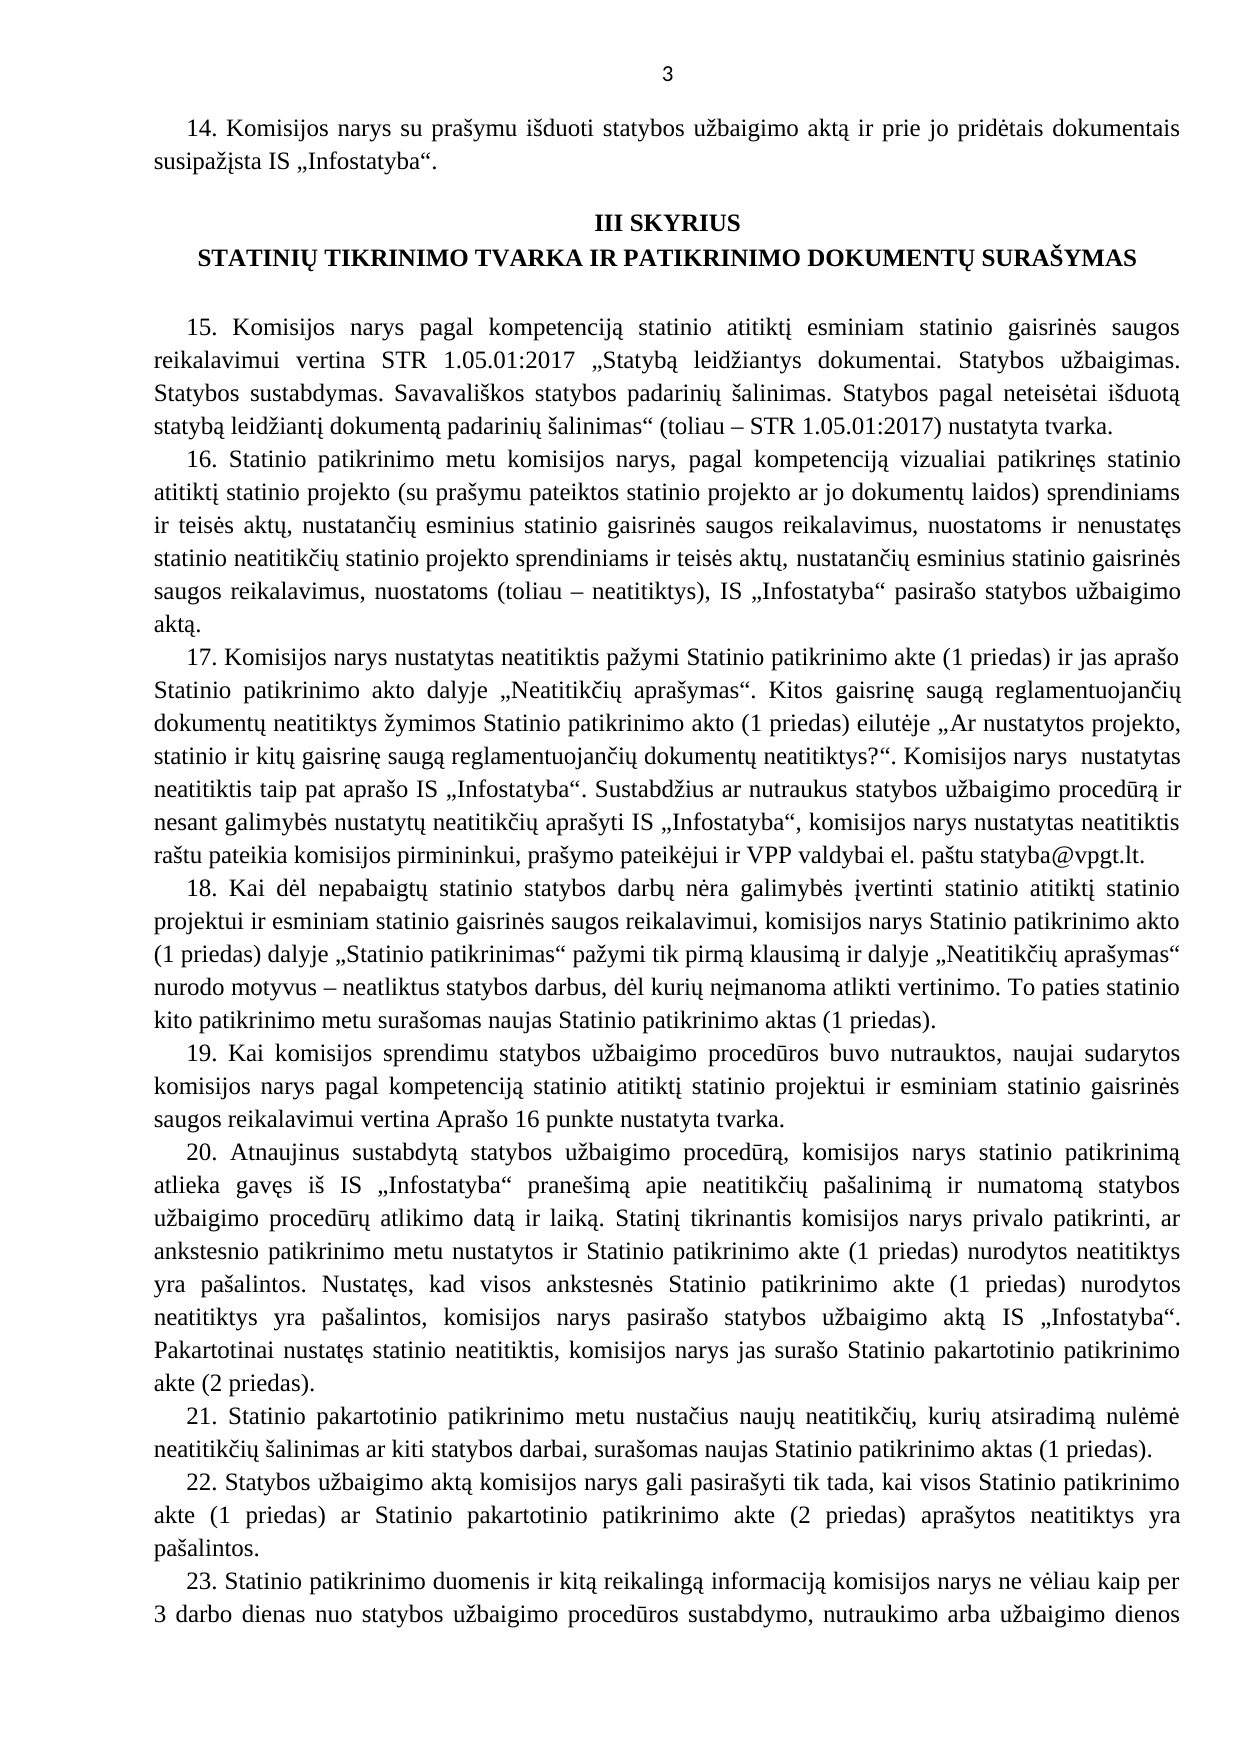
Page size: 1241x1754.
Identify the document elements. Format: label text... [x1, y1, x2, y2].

text III SKYRIUS [153, 208, 1181, 237]
text 20. Atnaujinus sustabdytą statybos užbaigimo procedūrą, komisijos narys statinio patikrinimą atlieka gavęs iš IS „Infostatyba“ pranešimą apie neatitikčių pašalinimą ir numatomą statybos užbaigimo procedūrų atlikimo datą ir laiką. Statinį tikrinantis komisijos narys privalo patikrinti, ar ankstesnio patikrinimo metu nustatytos ir Statinio patikrinimo akte (1 priedas) nurodytos neatitiktys yra pašalintos. Nustatęs, kad visos ankstesnės Statinio patikrinimo akte (1 priedas) nurodytos neatitiktys yra pašalintos, komisijos narys pasirašo statybos užbaigimo aktą IS „Infostatyba“. Pakartotinai nustatęs statinio neatitiktis, komisijos narys jas surašo Statinio pakartotinio patikrinimo akte (2 priedas). [153, 1137, 1181, 1397]
text 22. Statybos užbaigimo aktą komisijos narys gali pasirašyti tik tada, kai visos Statinio patikrinimo akte (1 priedas) ar Statinio pakartotinio patikrinimo akte (2 priedas) aprašytos neatitiktys yra pašalintos. [153, 1467, 1181, 1562]
text 19. Kai komisijos sprendimu statybos užbaigimo procedūros buvo nutrauktos, naujai sudarytos komisijos narys pagal kompetenciją statinio atitiktį statinio projektui ir esminiam statinio gaisrinės saugos reikalavimui vertina Aprašo 16 punkte nustatyta tvarka. [153, 1038, 1181, 1133]
text 23. Statinio patikrinimo duomenis ir kitą reikalingą informaciją komisijos narys ne vėliau kaip per 3 darbo dienas nuo statybos užbaigimo procedūros sustabdymo, nutraukimo arba užbaigimo dienos [153, 1566, 1181, 1628]
text 14. Komisijos narys su prašymu išduoti statybos užbaigimo aktą ir prie jo pridėtais dokumentais susipažįsta IS „Infostatyba“. [153, 113, 1181, 175]
text STATINIŲ TIKRINIMO TVARKA ir PATIKRINIMO DOKUMENTŲ SURAŠYMAS [153, 243, 1181, 271]
text 18. Kai dėl nepabaigtų statinio statybos darbų nėra galimybės įvertinti statinio atitiktį statinio projektui ir esminiam statinio gaisrinės saugos reikalavimui, komisijos narys Statinio patikrinimo akto (1 priedas) dalyje „Statinio patikrinimas“ pažymi tik pirmą klausimą ir dalyje „Neatitikčių aprašymas“ nurodo motyvus – neatliktus statybos darbus, dėl kurių neįmanoma atlikti vertinimo. To paties statinio kito patikrinimo metu surašomas naujas Statinio patikrinimo aktas (1 priedas). [153, 873, 1181, 1034]
text 21. Statinio pakartotinio patikrinimo metu nustačius naujų neatitikčių, kurių atsiradimą nulėmė neatitikčių šalinimas ar kiti statybos darbai, surašomas naujas Statinio patikrinimo aktas (1 priedas). [153, 1401, 1181, 1463]
text 15. Komisijos narys pagal kompetenciją statinio atitiktį esminiam statinio gaisrinės saugos reikalavimui vertina STR 1.05.01:2017 „Statybą leidžiantys dokumentai. Statybos užbaigimas. Statybos sustabdymas. Savavališkos statybos padarinių šalinimas. Statybos pagal neteisėtai išduotą statybą leidžiantį dokumentą padarinių šalinimas“ (toliau – STR 1.05.01:2017) nustatyta tvarka. [153, 312, 1181, 439]
text 16. Statinio patikrinimo metu komisijos narys, pagal kompetenciją vizualiai patikrinęs statinio atitiktį statinio projekto (su prašymu pateiktos statinio projekto ar jo dokumentų laidos) sprendiniams ir teisės aktų, nustatančių esminius statinio gaisrinės saugos reikalavimus, nuostatoms ir nenustatęs statinio neatitikčių statinio projekto sprendiniams ir teisės aktų, nustatančių esminius statinio gaisrinės saugos reikalavimus, nuostatoms (toliau – neatitiktys), IS „Infostatyba“ pasirašo statybos užbaigimo aktą. [153, 444, 1181, 638]
text 17. Komisijos narys nustatytas neatitiktis pažymi Statinio patikrinimo akte (1 priedas) ir jas aprašo Statinio patikrinimo akto dalyje „Neatitikčių aprašymas“. Kitos gaisrinę saugą reglamentuojančių dokumentų neatitiktys žymimos Statinio patikrinimo akto (1 priedas) eilutėje „Ar nustatytos projekto, statinio ir kitų gaisrinę saugą reglamentuojančių dokumentų neatitiktys?“. Komisijos narys nustatytas neatitiktis taip pat aprašo IS „Infostatyba“. Sustabdžius ar nutraukus statybos užbaigimo procedūrą ir nesant galimybės nustatytų neatitikčių aprašyti IS „Infostatyba“, komisijos narys nustatytas neatitiktis raštu pateikia komisijos pirmininkui, prašymo pateikėjui ir VPP valdybai el. paštu statyba@vpgt.lt. [153, 642, 1181, 869]
